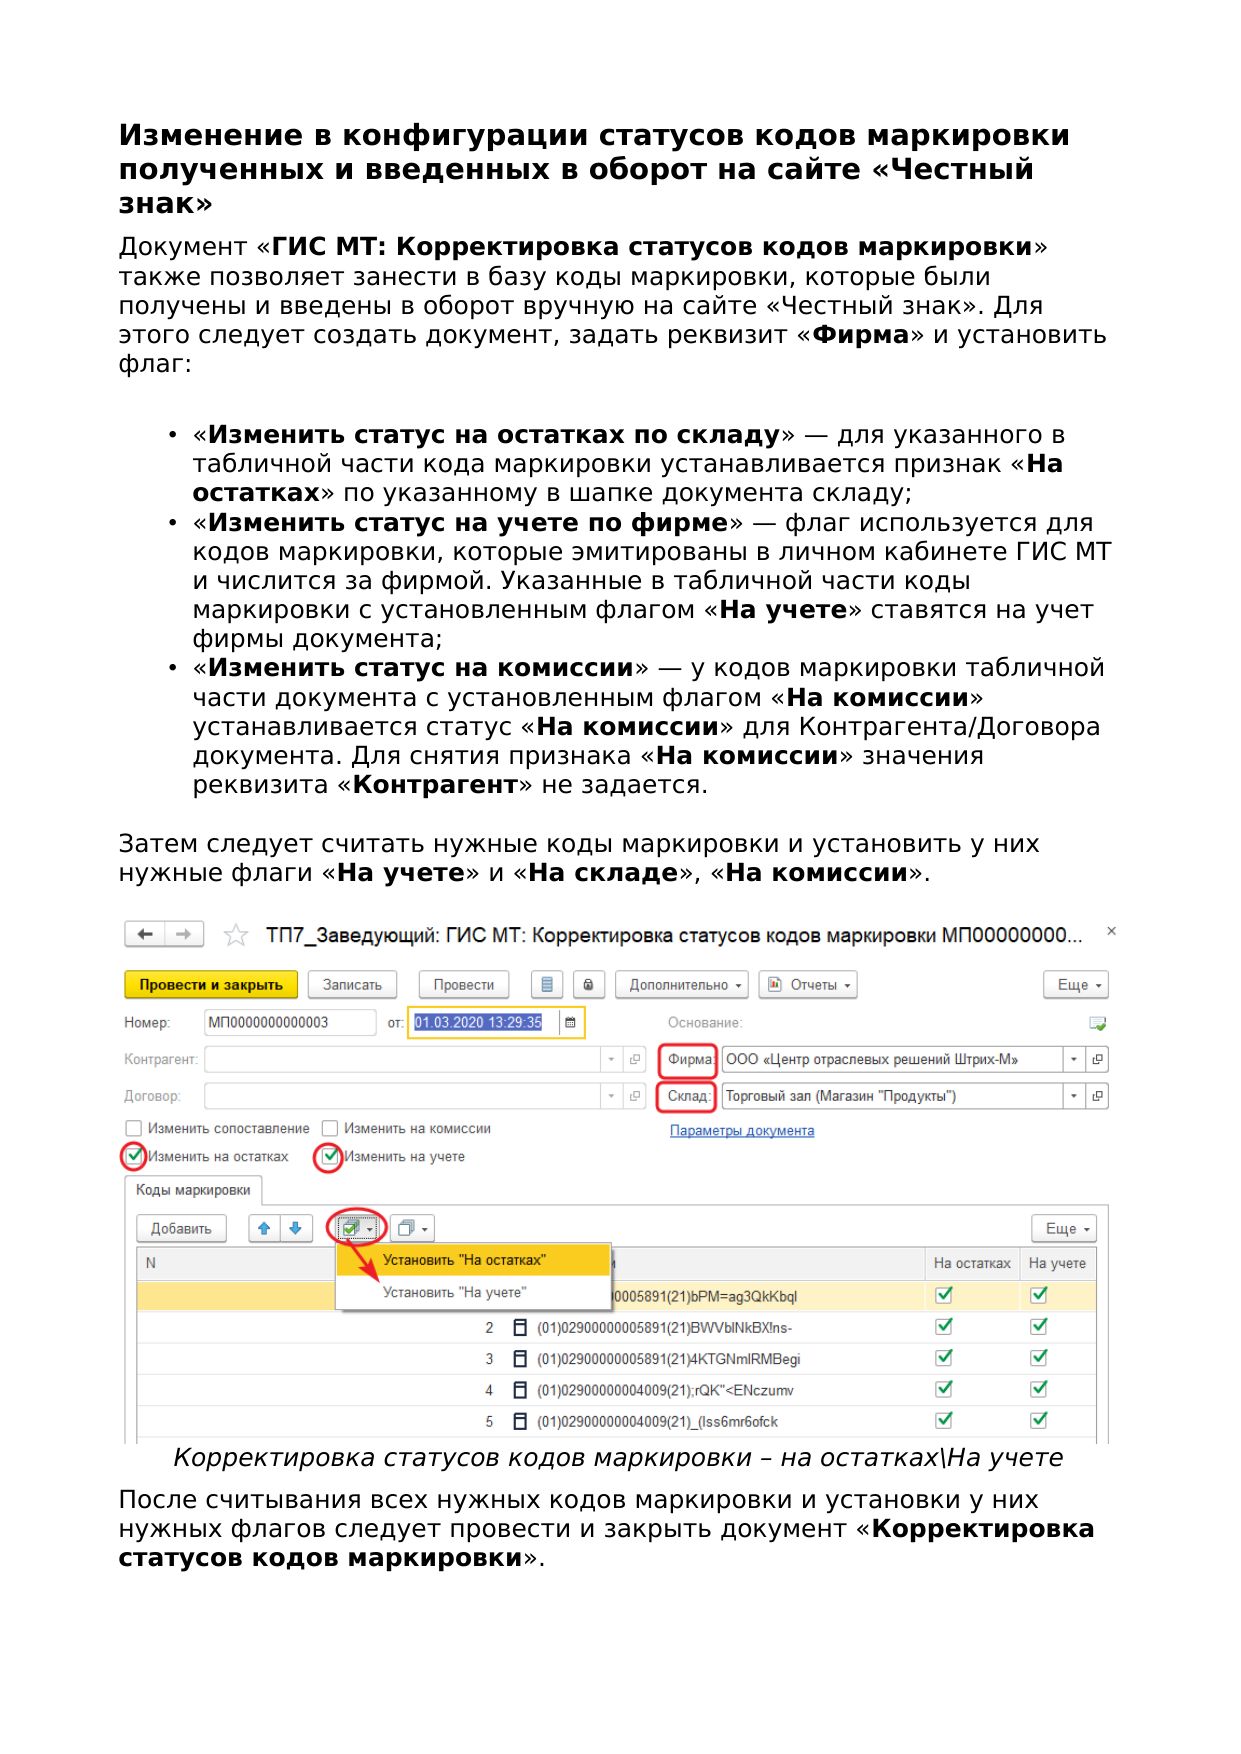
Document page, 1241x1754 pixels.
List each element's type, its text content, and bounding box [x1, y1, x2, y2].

text Корректировка статусов кодов маркировки – на остатках\На учете [118, 1444, 1122, 1472]
list «Изменить статус на остатках по складу» — для указанного в табличной части кода маркировки устанавливается признак «На остатках» по указанному в шапке документа складу; [177, 420, 1122, 508]
subtitle Изменение в конфигурации статусов кодов маркировки полученных и введенных в оборот на сайте «Честный знак» [118, 118, 1122, 220]
list «Изменить статус на комиссии» — у кодов маркировки табличной части документа с установленным флагом «На комиссии» устанавливается статус «На комиссии» для Контрагента/Договора документа. Для снятия признака «На комиссии» значения реквизита «Контрагент» не задается. [177, 654, 1122, 799]
text Затем следует считать нужные коды маркировки и установить у них нужные флаги «На учете» и «На складе», «На комиссии». [118, 829, 1122, 887]
list «Изменить статус на учете по фирме» — флаг используется для кодов маркировки, которые эмитированы в личном кабинете ГИС МТ и числится за фирмой. Указанные в табличной части коды маркировки с установленным флагом «На учете» ставятся на учет фирмы документа; [177, 508, 1122, 654]
picture [118, 912, 1123, 1444]
text Документ «ГИС МТ: Корректировка статусов кодов маркировки» также позволяет занести в базу коды маркировки, которые были получены и введены в оборот вручную на сайте «Честный знак». Для этого следует создать документ, задать реквизит «Фирма» и установить флаг: [118, 232, 1122, 378]
text После считывания всех нужных кодов маркировки и установки у них нужных флагов следует провести и закрыть документ «Корректировка статусов кодов маркировки». [118, 1485, 1122, 1572]
